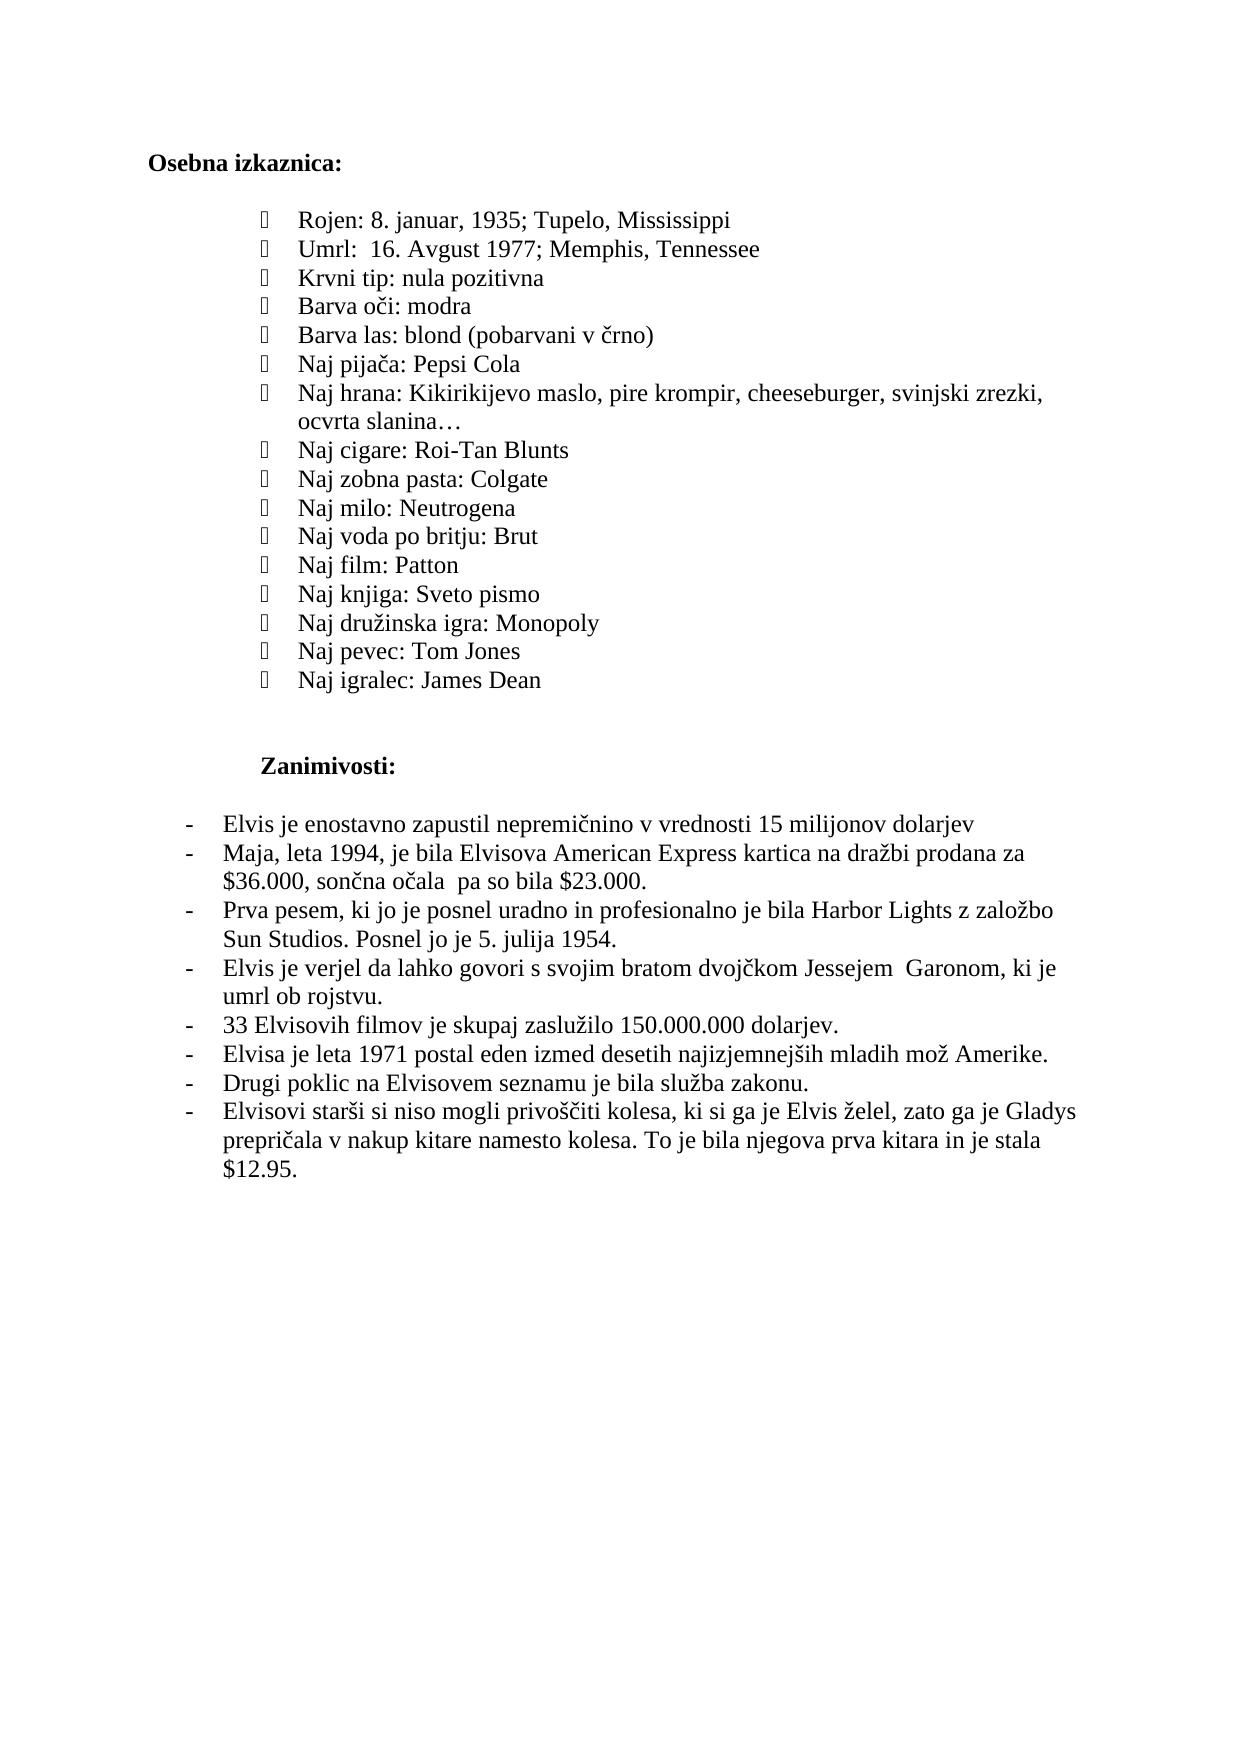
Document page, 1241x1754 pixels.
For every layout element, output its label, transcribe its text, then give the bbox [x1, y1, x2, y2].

list Naj cigare: Roi-Tan Blunts [260, 435, 1093, 464]
text Osebna izkaznica: [148, 148, 1093, 176]
list Elvis je verjel da lahko govori s svojim bratom dvojčkom Jessejem Garonom, ki je umrl ob rojstvu. [185, 953, 1093, 1010]
list Barva las: blond (pobarvani v črno) [260, 320, 1093, 349]
list Naj hrana: Kikirikijevo maslo, pire krompir, cheeseburger, svinjski zrezki, ocvrta slanina… [260, 378, 1093, 435]
list Elvis je enostavno zapustil nepremičnino v vrednosti 15 milijonov dolarjev [185, 809, 1093, 838]
list Prva pesem, ki jo je posnel uradno in profesionalno je bila Harbor Lights z založbo Sun Studios. Posnel jo je 5. julija 1954. [185, 895, 1093, 953]
list Drugi poklic na Elvisovem seznamu je bila služba zakonu. [185, 1068, 1093, 1096]
list Elvisovi starši si niso mogli privoščiti kolesa, ki si ga je Elvis želel, zato ga je Gladys prepričala v nakup kitare namesto kolesa. To je bila njegova prva kitara in je stala $12.95. [185, 1096, 1093, 1183]
list Naj igralec: James Dean [260, 665, 1093, 694]
list Naj družinska igra: Monopoly [260, 608, 1093, 636]
list Naj pevec: Tom Jones [260, 636, 1093, 665]
list Rojen: 8. januar, 1935; Tupelo, Mississippi [260, 205, 1093, 234]
list Naj film: Patton [260, 550, 1093, 579]
list Elvisa je leta 1971 postal eden izmed desetih najizjemnejših mladih mož Amerike. [185, 1039, 1093, 1068]
list 33 Elvisovih filmov je skupaj zaslužilo 150.000.000 dolarjev. [185, 1010, 1093, 1039]
list Barva oči: modra [260, 291, 1093, 320]
list Krvni tip: nula pozitivna [260, 263, 1093, 291]
list Naj pijača: Pepsi Cola [260, 349, 1093, 378]
list Naj zobna pasta: Colgate [260, 464, 1093, 493]
list Naj knjiga: Sveto pismo [260, 579, 1093, 608]
list Umrl: 16. Avgust 1977; Memphis, Tennessee [260, 234, 1093, 263]
text Zanimivosti: [260, 751, 1093, 780]
list Naj milo: Neutrogena [260, 493, 1093, 521]
list Maja, leta 1994, je bila Elvisova American Express kartica na dražbi prodana za $36.000, sončna očala pa so bila $23.000. [185, 838, 1093, 895]
list Naj voda po britju: Brut [260, 521, 1093, 550]
